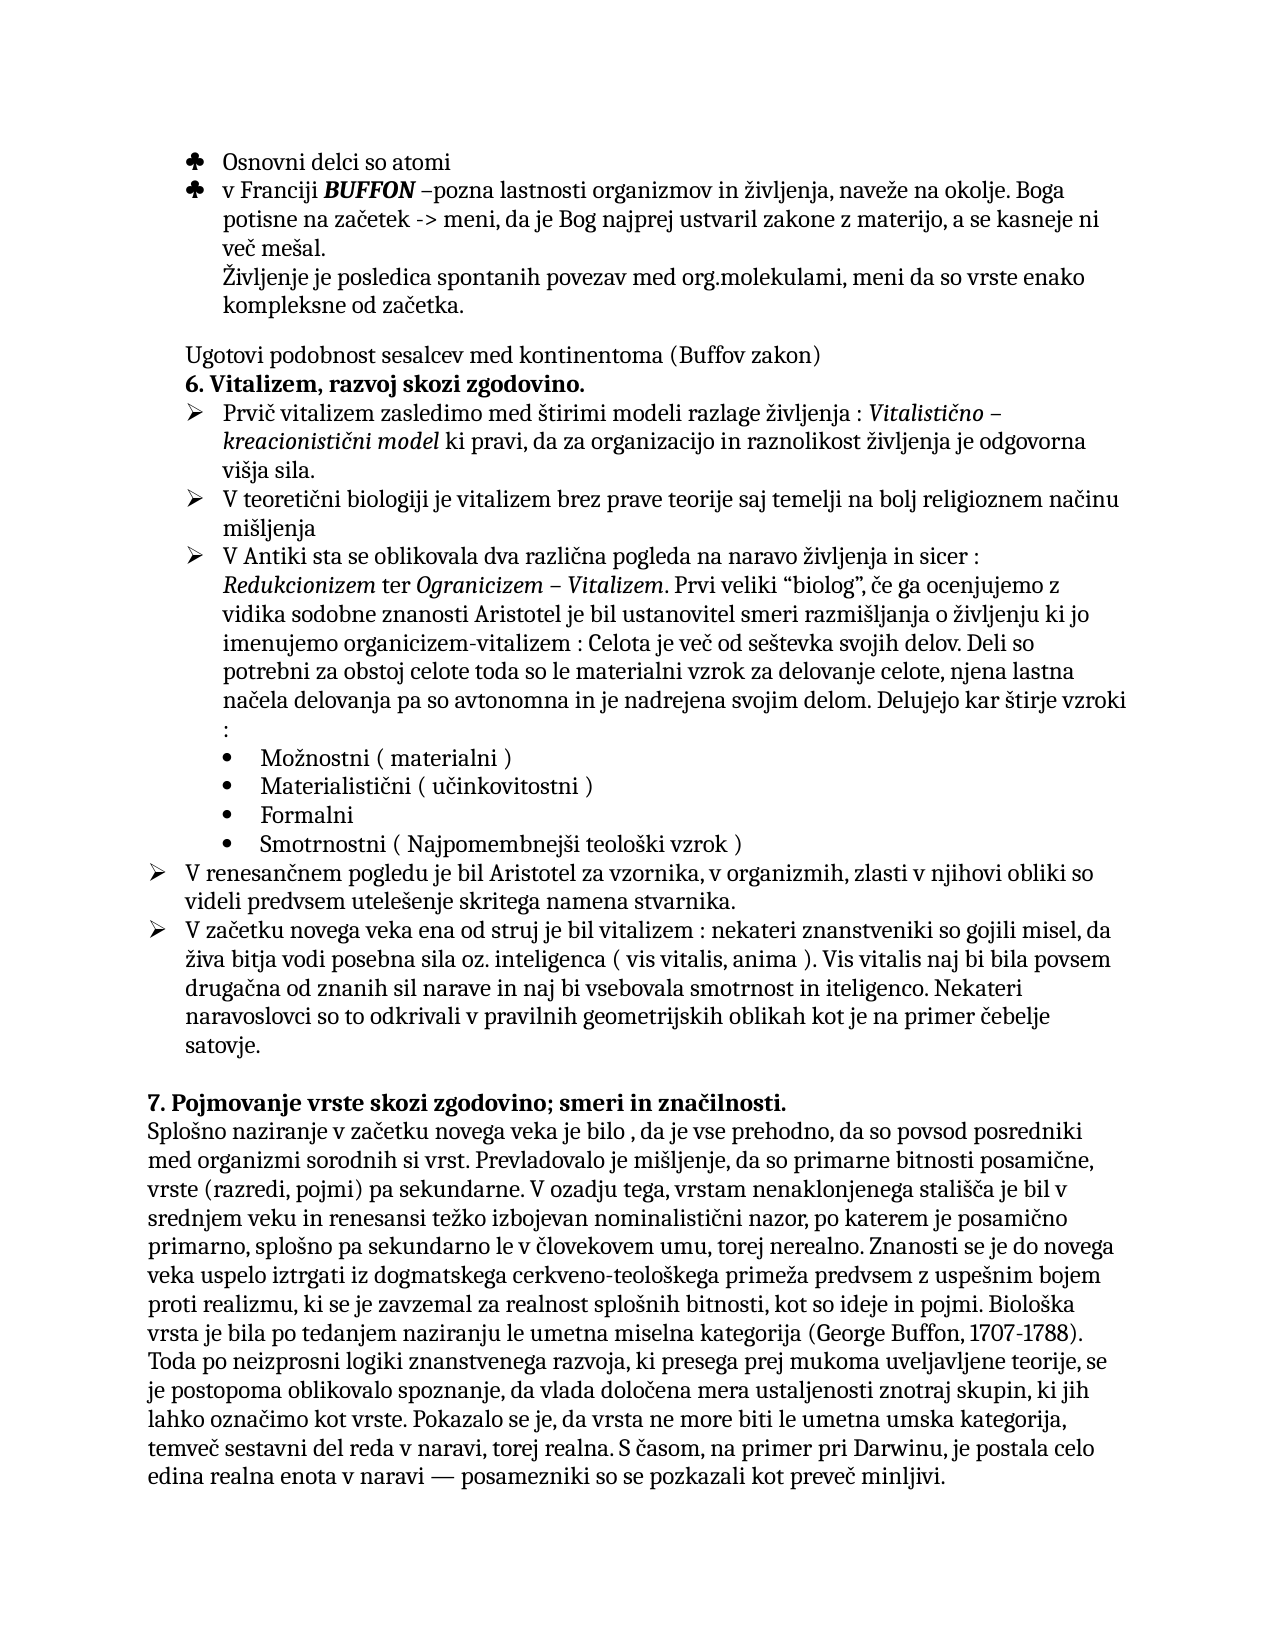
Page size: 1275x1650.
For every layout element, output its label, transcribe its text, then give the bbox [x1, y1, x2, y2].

list Smotrnostni ( Najpomembnejši teološki vzrok ) [223, 830, 1127, 858]
list Življenje je posledica spontanih povezav med org.molekulami, meni da so vrste enako kompleksne od začetka. [223, 263, 1127, 320]
list Materialistični ( učinkovitostni ) [223, 772, 1127, 801]
list V teoretični biologiji je vitalizem brez prave teorije saj temelji na bolj religioznem načinu mišljenja [185, 485, 1127, 542]
list V renesančnem pogledu je bil Aristotel za vzornika, v organizmih, zlasti v njihovi obliki so videli predvsem utelešenje skritega namena stvarnika. [148, 858, 1127, 916]
text 6. Vitalizem, razvoj skozi zgodovino. [185, 370, 1127, 398]
list Formalni [223, 801, 1127, 830]
list Možnostni ( materialni ) [223, 743, 1127, 772]
text Splošno naziranje v začetku novega veka je bilo , da je vse prehodno, da so povsod posredniki med organizmi sorodnih si vrst. Prevladovalo je mišljenje, da so primarne bitnosti posamične, vrste (razredi, pojmi) pa sekundarne. V ozadju tega, vrstam nenaklonjenega stališča je bil v srednjem veku in renesansi težko izbojevan nominalistični nazor, po katerem je posamično primarno, splošno pa sekundarno le v človekovem umu, torej nerealno. Znanosti se je do novega veka uspelo iztrgati iz dogmatskega cerkveno-teološkega primeža predvsem z uspešnim bojem proti realizmu, ki se je zavzemal za realnost splošnih bitnosti, kot so ideje in pojmi. Biološka vrsta je bila po tedanjem naziranju le umetna miselna kategorija (George Buffon, 1707-1788). Toda po neizprosni logiki znanstvenega razvoja, ki presega prej mukoma uveljavljene teorije, se je postopoma oblikovalo spoznanje, da vlada določena mera ustaljenosti znotraj skupin, ki jih lahko označimo kot vrste. Pokazalo se je, da vrsta ne more biti le umetna umska kategorija, temveč sestavni del reda v naravi, torej realna. S časom, na primer pri Darwinu, je postala celo edina realna enota v naravi — posamezniki so se pozkazali kot preveč minljivi. [148, 1117, 1127, 1491]
list V začetku novega veka ena od struj je bil vitalizem : nekateri znanstveniki so gojili misel, da živa bitja vodi posebna sila oz. inteligenca ( vis vitalis, anima ). Vis vitalis naj bi bila povsem drugačna od znanih sil narave in naj bi vsebovala smotrnost in iteligenco. Nekateri naravoslovci so to odkrivali v pravilnih geometrijskih oblikah kot je na primer čebelje satovje. [148, 916, 1127, 1060]
text 7. Pojmovanje vrste skozi zgodovino; smeri in značilnosti. [148, 1088, 1127, 1117]
list v Franciji BUFFON –pozna lastnosti organizmov in življenja, naveže na okolje. Boga potisne na začetek -> meni, da je Bog najprej ustvaril zakone z materijo, a se kasneje ni več mešal. [185, 176, 1127, 263]
text Ugotovi podobnost sesalcev med kontinentoma (Buffov zakon) [185, 341, 1127, 370]
list Osnovni delci so atomi [185, 148, 1127, 176]
list Prvič vitalizem zasledimo med štirimi modeli razlage življenja : Vitalistično – kreacionistični model ki pravi, da za organizacijo in raznolikost življenja je odgovorna višja sila. [185, 398, 1127, 485]
list V Antiki sta se oblikovala dva različna pogleda na naravo življenja in sicer : Redukcionizem ter Ogranicizem – Vitalizem. Prvi veliki “biolog”, če ga ocenjujemo z vidika sodobne znanosti Aristotel je bil ustanovitel smeri razmišljanja o življenju ki jo imenujemo organicizem-vitalizem : Celota je več od seštevka svojih delov. Deli so potrebni za obstoj celote toda so le materialni vzrok za delovanje celote, njena lastna načela delovanja pa so avtonomna in je nadrejena svojim delom. Delujejo kar štirje vzroki : [185, 542, 1127, 743]
